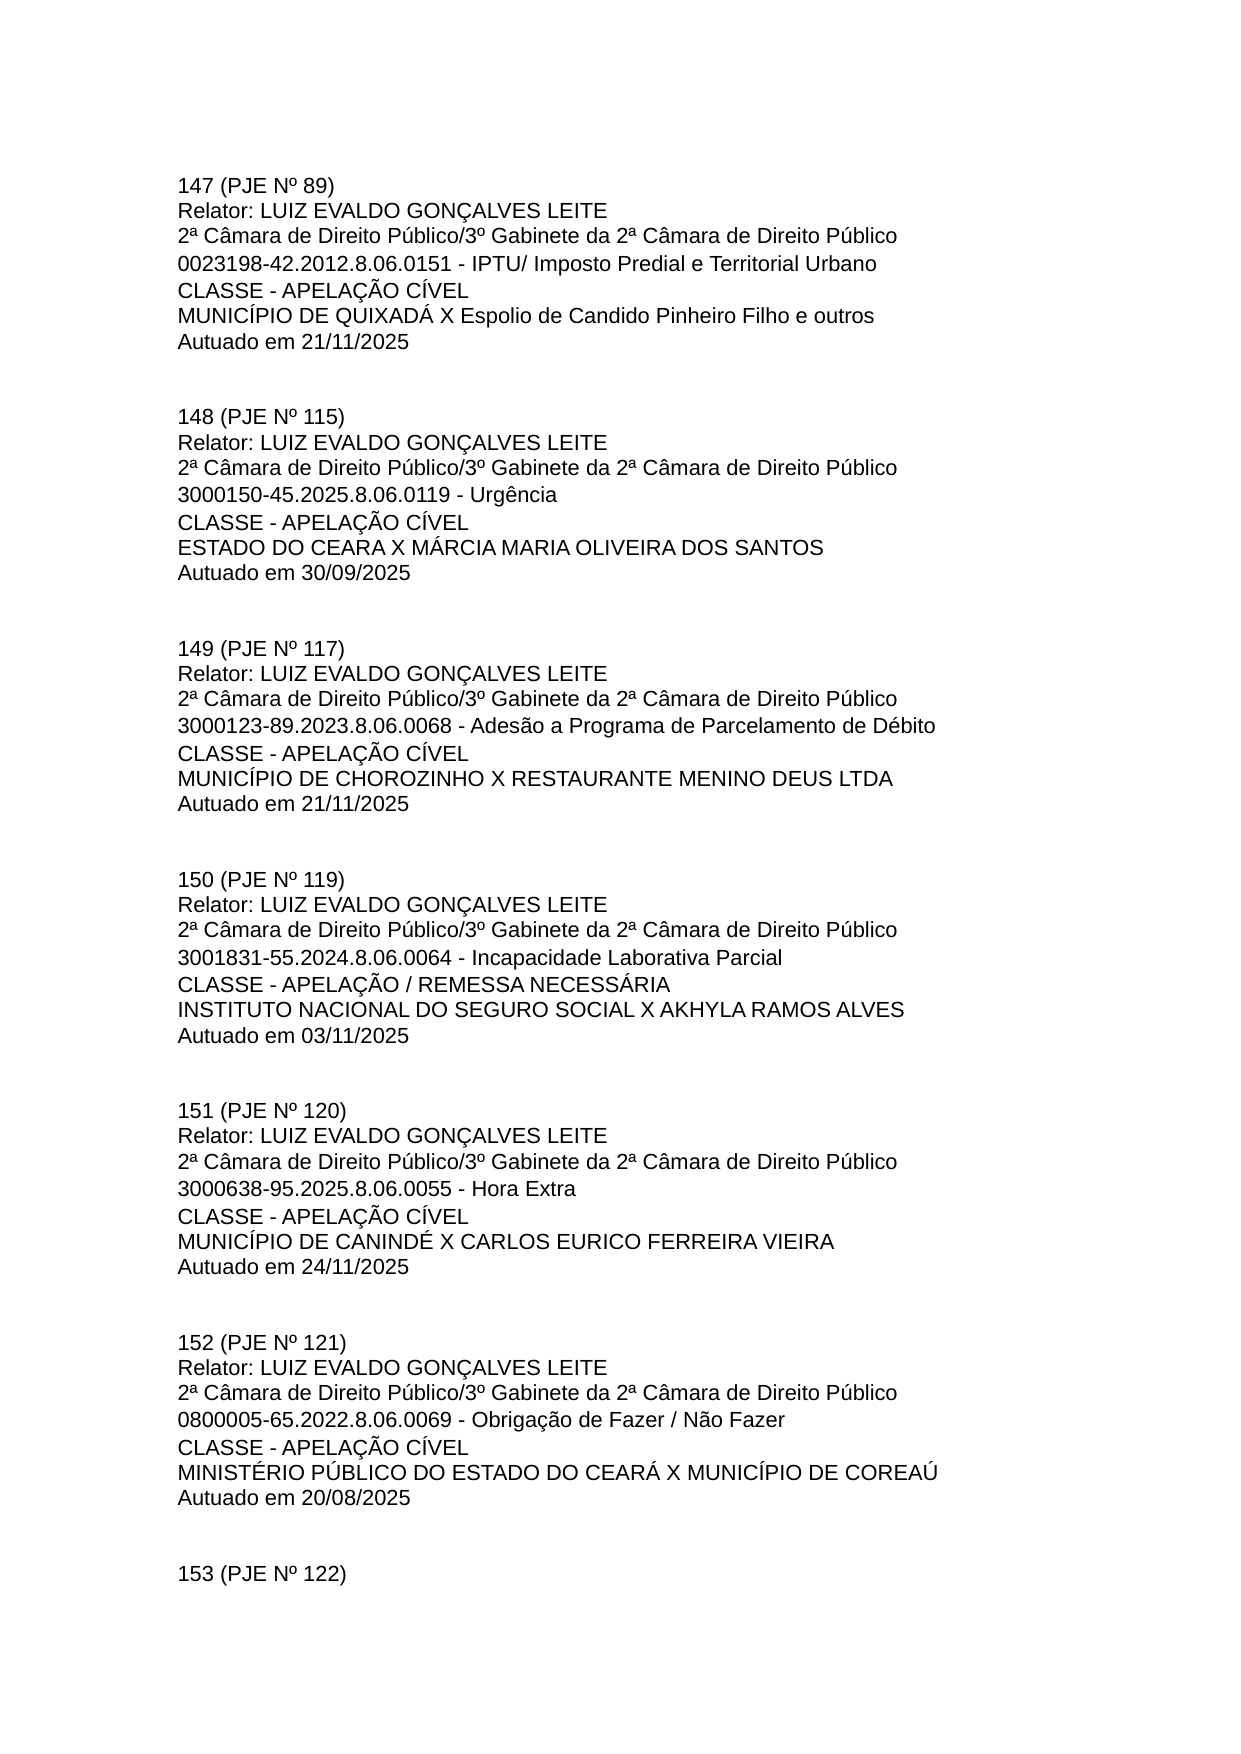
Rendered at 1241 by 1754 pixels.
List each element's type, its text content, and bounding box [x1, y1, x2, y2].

text CLASSE - APELAÇÃO CÍVEL MUNICÍPIO DE CANINDÉ X CARLOS EURICO FERREIRA VIEIRA [177, 1203, 1063, 1254]
subtitle 3000123-89.2023.8.06.0068 - Adesão a Programa de Parcelamento de Débito [177, 713, 1063, 738]
text Autuado em 30/09/2025 [177, 560, 1063, 585]
text Autuado em 24/11/2025 [177, 1254, 1063, 1279]
subtitle 0800005-65.2022.8.06.0069 - Obrigação de Fazer / Não Fazer [177, 1407, 1063, 1432]
text 150 (PJE Nº 119) [177, 867, 1063, 892]
subtitle 3000150-45.2025.8.06.0119 - Urgência [177, 482, 1063, 507]
text 149 (PJE Nº 117) [177, 636, 1063, 661]
subtitle 3001831-55.2024.8.06.0064 - Incapacidade Laborativa Parcial [177, 944, 1063, 970]
text Autuado em 21/11/2025 [177, 791, 1063, 816]
text Relator: LUIZ EVALDO GONÇALVES LEITE [177, 1355, 1063, 1380]
text CLASSE - APELAÇÃO CÍVEL MUNICÍPIO DE CHOROZINHO X RESTAURANTE MENINO DEUS LTDA [177, 741, 1063, 791]
text CLASSE - APELAÇÃO CÍVEL MUNICÍPIO DE QUIXADÁ X Espolio de Candido Pinheiro Filho e outros [177, 278, 1063, 328]
text 153 (PJE Nº 122) [177, 1561, 1063, 1586]
text 2ª Câmara de Direito Público/3º Gabinete da 2ª Câmara de Direito Público [177, 1149, 1063, 1174]
text Relator: LUIZ EVALDO GONÇALVES LEITE [177, 661, 1063, 686]
subtitle 3000638-95.2025.8.06.0055 - Hora Extra [177, 1176, 1063, 1201]
text Autuado em 21/11/2025 [177, 328, 1063, 354]
text CLASSE - APELAÇÃO CÍVEL MINISTÉRIO PÚBLICO DO ESTADO DO CEARÁ X MUNICÍPIO DE COREAÚ [177, 1435, 1063, 1485]
text 2ª Câmara de Direito Público/3º Gabinete da 2ª Câmara de Direito Público [177, 686, 1063, 711]
text 148 (PJE Nº 115) [177, 404, 1063, 429]
text 2ª Câmara de Direito Público/3º Gabinete da 2ª Câmara de Direito Público [177, 454, 1063, 480]
text CLASSE - APELAÇÃO / REMESSA NECESSÁRIA INSTITUTO NACIONAL DO SEGURO SOCIAL X AKHYLA RAMOS ALVES [177, 972, 1063, 1023]
text Relator: LUIZ EVALDO GONÇALVES LEITE [177, 198, 1063, 223]
text 152 (PJE Nº 121) [177, 1329, 1063, 1355]
text Relator: LUIZ EVALDO GONÇALVES LEITE [177, 1123, 1063, 1149]
text Relator: LUIZ EVALDO GONÇALVES LEITE [177, 429, 1063, 454]
text Autuado em 20/08/2025 [177, 1485, 1063, 1511]
text 2ª Câmara de Direito Público/3º Gabinete da 2ª Câmara de Direito Público [177, 1380, 1063, 1405]
text 2ª Câmara de Direito Público/3º Gabinete da 2ª Câmara de Direito Público [177, 223, 1063, 248]
text 2ª Câmara de Direito Público/3º Gabinete da 2ª Câmara de Direito Público [177, 917, 1063, 942]
text Relator: LUIZ EVALDO GONÇALVES LEITE [177, 892, 1063, 917]
subtitle 0023198-42.2012.8.06.0151 - IPTU/ Imposto Predial e Territorial Urbano [177, 250, 1063, 276]
text Autuado em 03/11/2025 [177, 1023, 1063, 1048]
text 151 (PJE Nº 120) [177, 1098, 1063, 1123]
text 147 (PJE Nº 89) [177, 173, 1063, 198]
text CLASSE - APELAÇÃO CÍVEL ESTADO DO CEARA X MÁRCIA MARIA OLIVEIRA DOS SANTOS [177, 509, 1063, 560]
